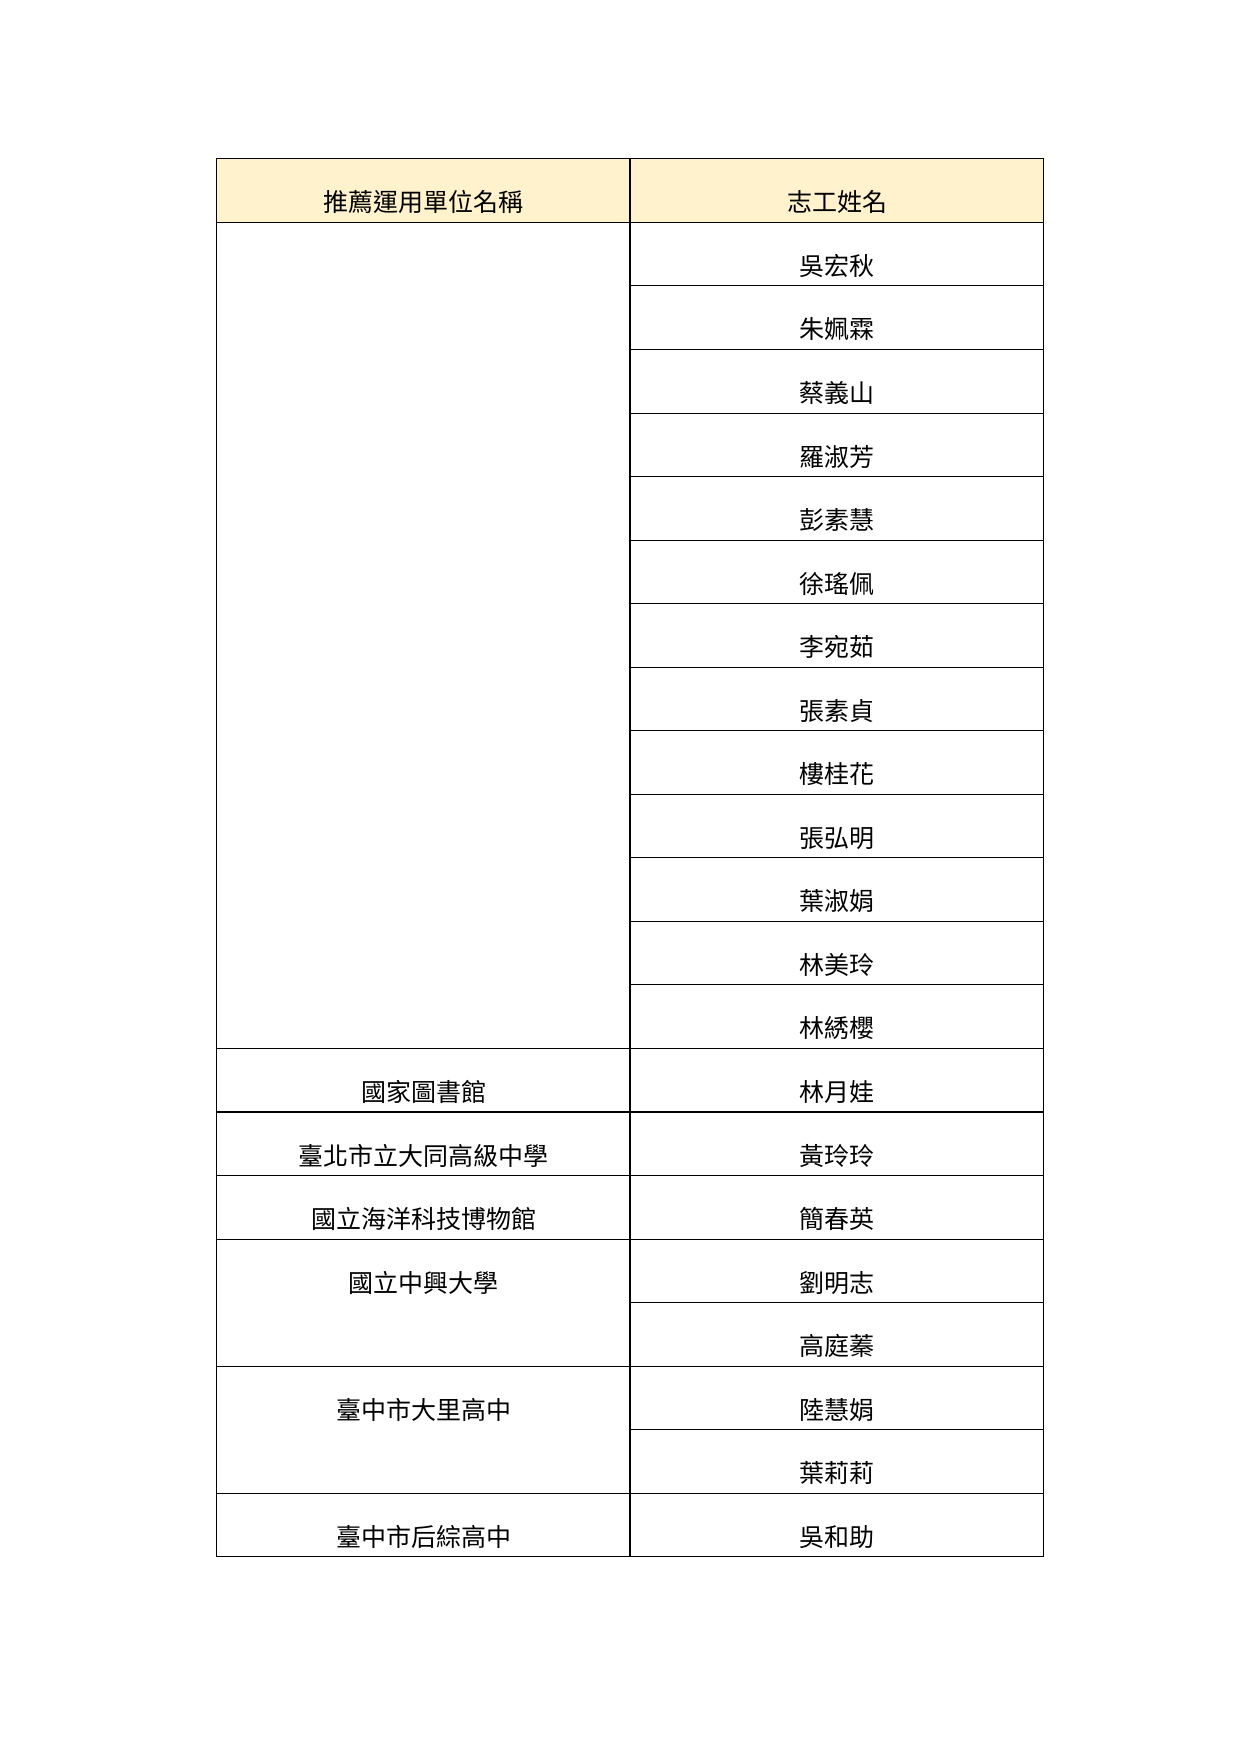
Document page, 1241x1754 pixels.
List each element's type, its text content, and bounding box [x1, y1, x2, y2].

table_cell 臺中市大里高中 [217, 1367, 629, 1493]
table_cell 樓桂花 [631, 731, 1043, 794]
table_cell 黃玲玲 [631, 1113, 1043, 1175]
table_cell 張弘明 [631, 795, 1043, 857]
table_cell 蔡義山 [631, 350, 1043, 412]
table_cell 國立中興大學 [217, 1240, 629, 1366]
table_cell 林月娃 [631, 1049, 1043, 1111]
table_cell 劉明志 [631, 1240, 1043, 1302]
table_cell 羅淑芳 [631, 414, 1043, 476]
table_cell 彭素慧 [631, 477, 1043, 539]
table_cell 陸慧娟 [631, 1367, 1043, 1429]
table_cell 葉莉莉 [631, 1430, 1043, 1493]
table_cell 林綉櫻 [631, 985, 1043, 1048]
table_cell 李宛茹 [631, 604, 1043, 667]
table_cell 國立海洋科技博物館 [217, 1176, 629, 1238]
table_cell 吳和助 [631, 1494, 1043, 1556]
table_header 推薦運用單位名稱 [217, 159, 629, 222]
table_cell 臺中市后綜高中 [217, 1494, 629, 1556]
table_header 志工姓名 [631, 159, 1043, 222]
table_cell 國家圖書館 [217, 1049, 629, 1111]
table_cell 張素貞 [631, 668, 1043, 730]
table_cell 徐瑤佩 [631, 541, 1043, 603]
table_cell 朱姵霖 [631, 286, 1043, 349]
table_cell 高庭蓁 [631, 1303, 1043, 1366]
table_cell 簡春英 [631, 1176, 1043, 1238]
table_cell 葉淑娟 [631, 858, 1043, 921]
table_cell [217, 223, 629, 1048]
table_cell 林美玲 [631, 922, 1043, 984]
table_cell 吳宏秋 [631, 223, 1043, 285]
table_cell 臺北市立大同高級中學 [217, 1113, 629, 1175]
